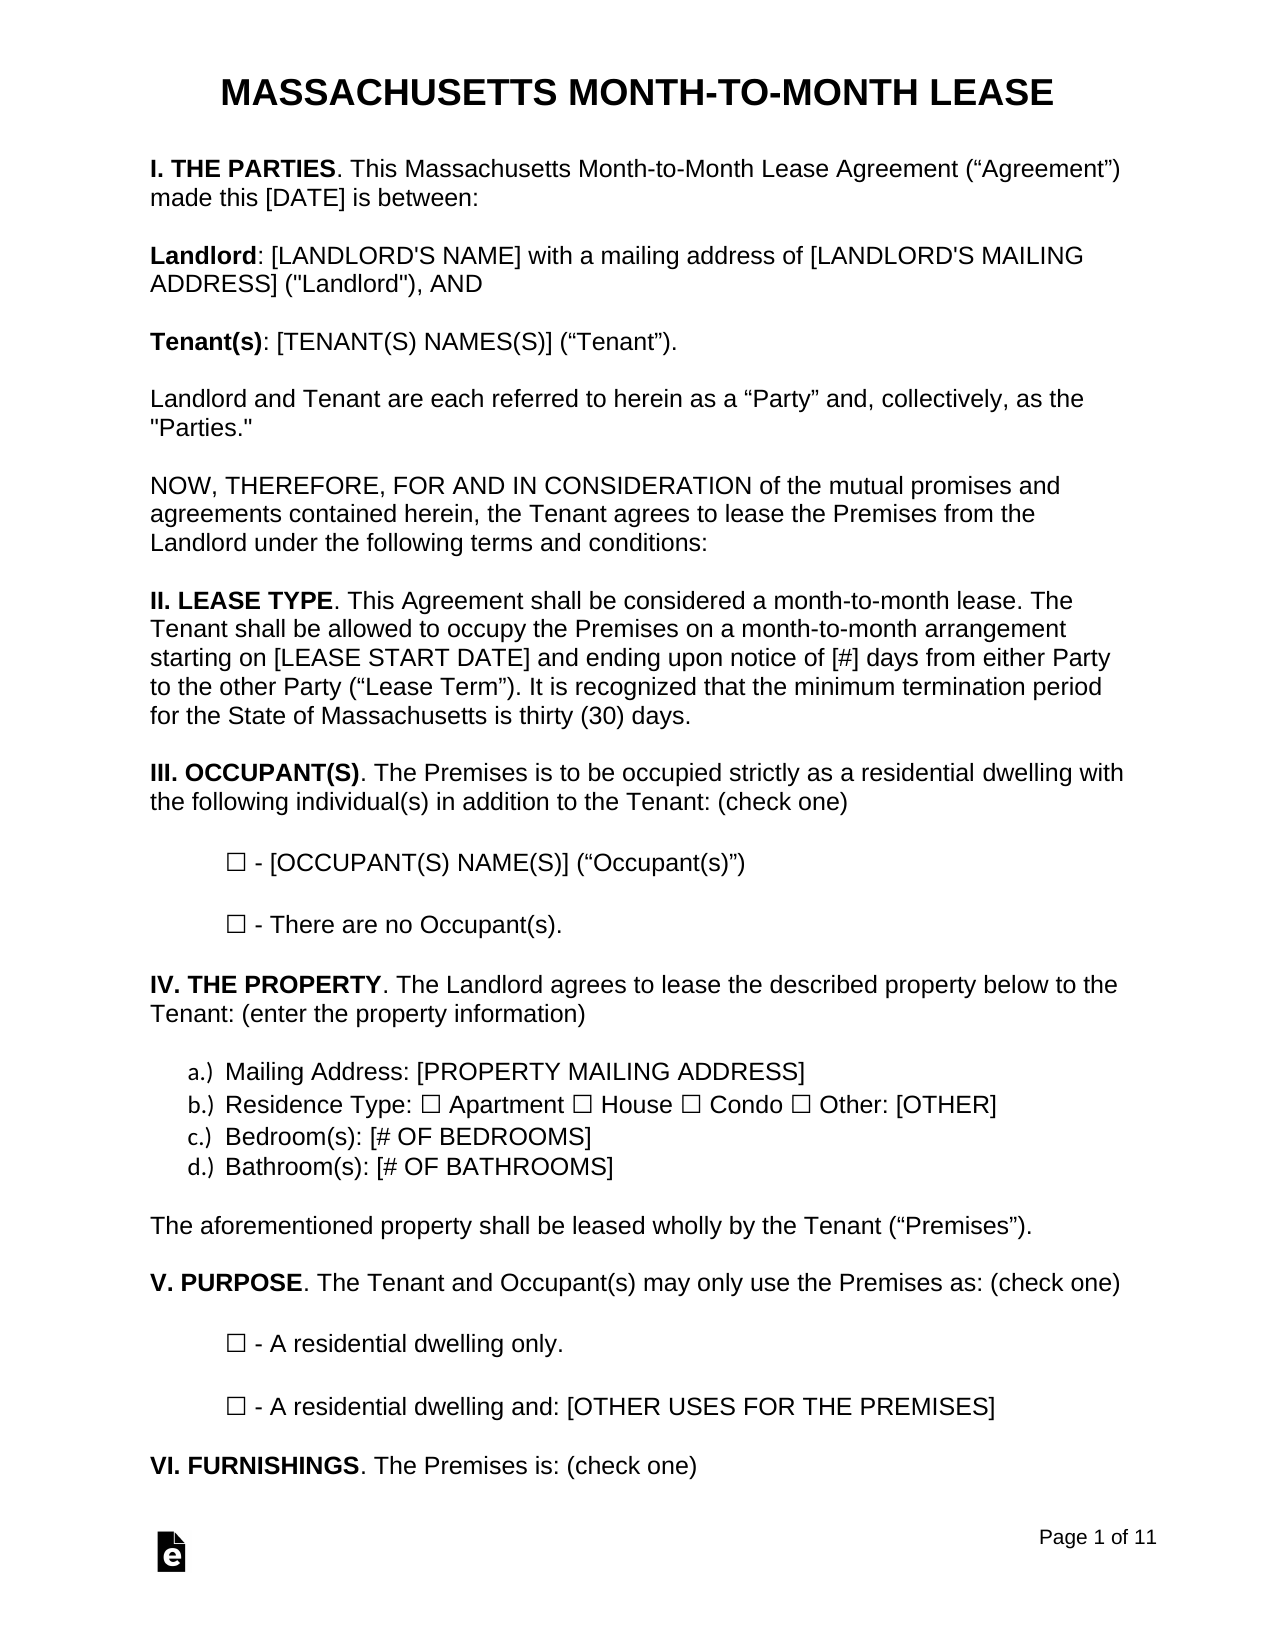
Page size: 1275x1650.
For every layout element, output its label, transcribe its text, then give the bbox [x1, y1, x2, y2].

text The aforementioned property shall be leased wholly by the Tenant (“Premises”). [150, 1211, 1125, 1239]
subtitle MASSACHUSETTS MONTH-TO-MONTH LEASE [150, 70, 1125, 113]
text ☐ - A residential dwelling and: [OTHER USES FOR THE PREMISES] [225, 1388, 1125, 1422]
list Bedroom(s): [# OF BEDROOMS] [187, 1121, 1125, 1151]
text III. OCCUPANT(S). The Premises is to be occupied strictly as a residential dwelling with the following individual(s) in addition to the Tenant: (check one) [150, 758, 1125, 816]
list Mailing Address: [PROPERTY MAILING ADDRESS] [187, 1056, 1125, 1087]
list Bathroom(s): [# OF BATHROOMS] [187, 1151, 1125, 1182]
list Residence Type: ☐ Apartment ☐ House ☐ Condo ☐ Other: [OTHER] [187, 1087, 1125, 1121]
text Landlord: [LANDLORD'S NAME] with a mailing address of [LANDLORD'S MAILING ADDRESS] ("Landlord"), AND [150, 241, 1125, 298]
text Landlord and Tenant are each referred to herein as a “Party” and, collectively, as the "Parties." [150, 384, 1125, 442]
text VI. FURNISHINGS. The Premises is: (check one) [150, 1451, 1125, 1480]
text ☐ - A residential dwelling only. [225, 1326, 1125, 1360]
text I. THE PARTIES. This Massachusetts Month-to-Month Lease Agreement (“Agreement”) made this [DATE] is between: [150, 154, 1125, 212]
text ☐ - There are no Occupant(s). [225, 907, 1125, 941]
text V. PURPOSE. The Tenant and Occupant(s) may only use the Premises as: (check one) [150, 1268, 1125, 1297]
text Tenant(s): [TENANT(S) NAMES(S)] (“Tenant”). [150, 327, 1125, 356]
text IV. THE PROPERTY. The Landlord agrees to lease the described property below to the Tenant: (enter the property information) [150, 970, 1125, 1027]
text NOW, THEREFORE, FOR AND IN CONSIDERATION of the mutual promises and agreements contained herein, the Tenant agrees to lease the Premises from the Landlord under the following terms and conditions: [150, 471, 1125, 557]
text ☐ - [OCCUPANT(S) NAME(S)] (“Occupant(s)”) [225, 844, 1125, 878]
text II. LEASE TYPE. This Agreement shall be considered a month-to-month lease. The Tenant shall be allowed to occupy the Premises on a month-to-month arrangement starting on [LEASE START DATE] and ending upon notice of [#] days from either Party to the other Party (“Lease Term”). It is recognized that the minimum termination period for the State of Massachusetts is thirty (30) days. [150, 586, 1125, 729]
